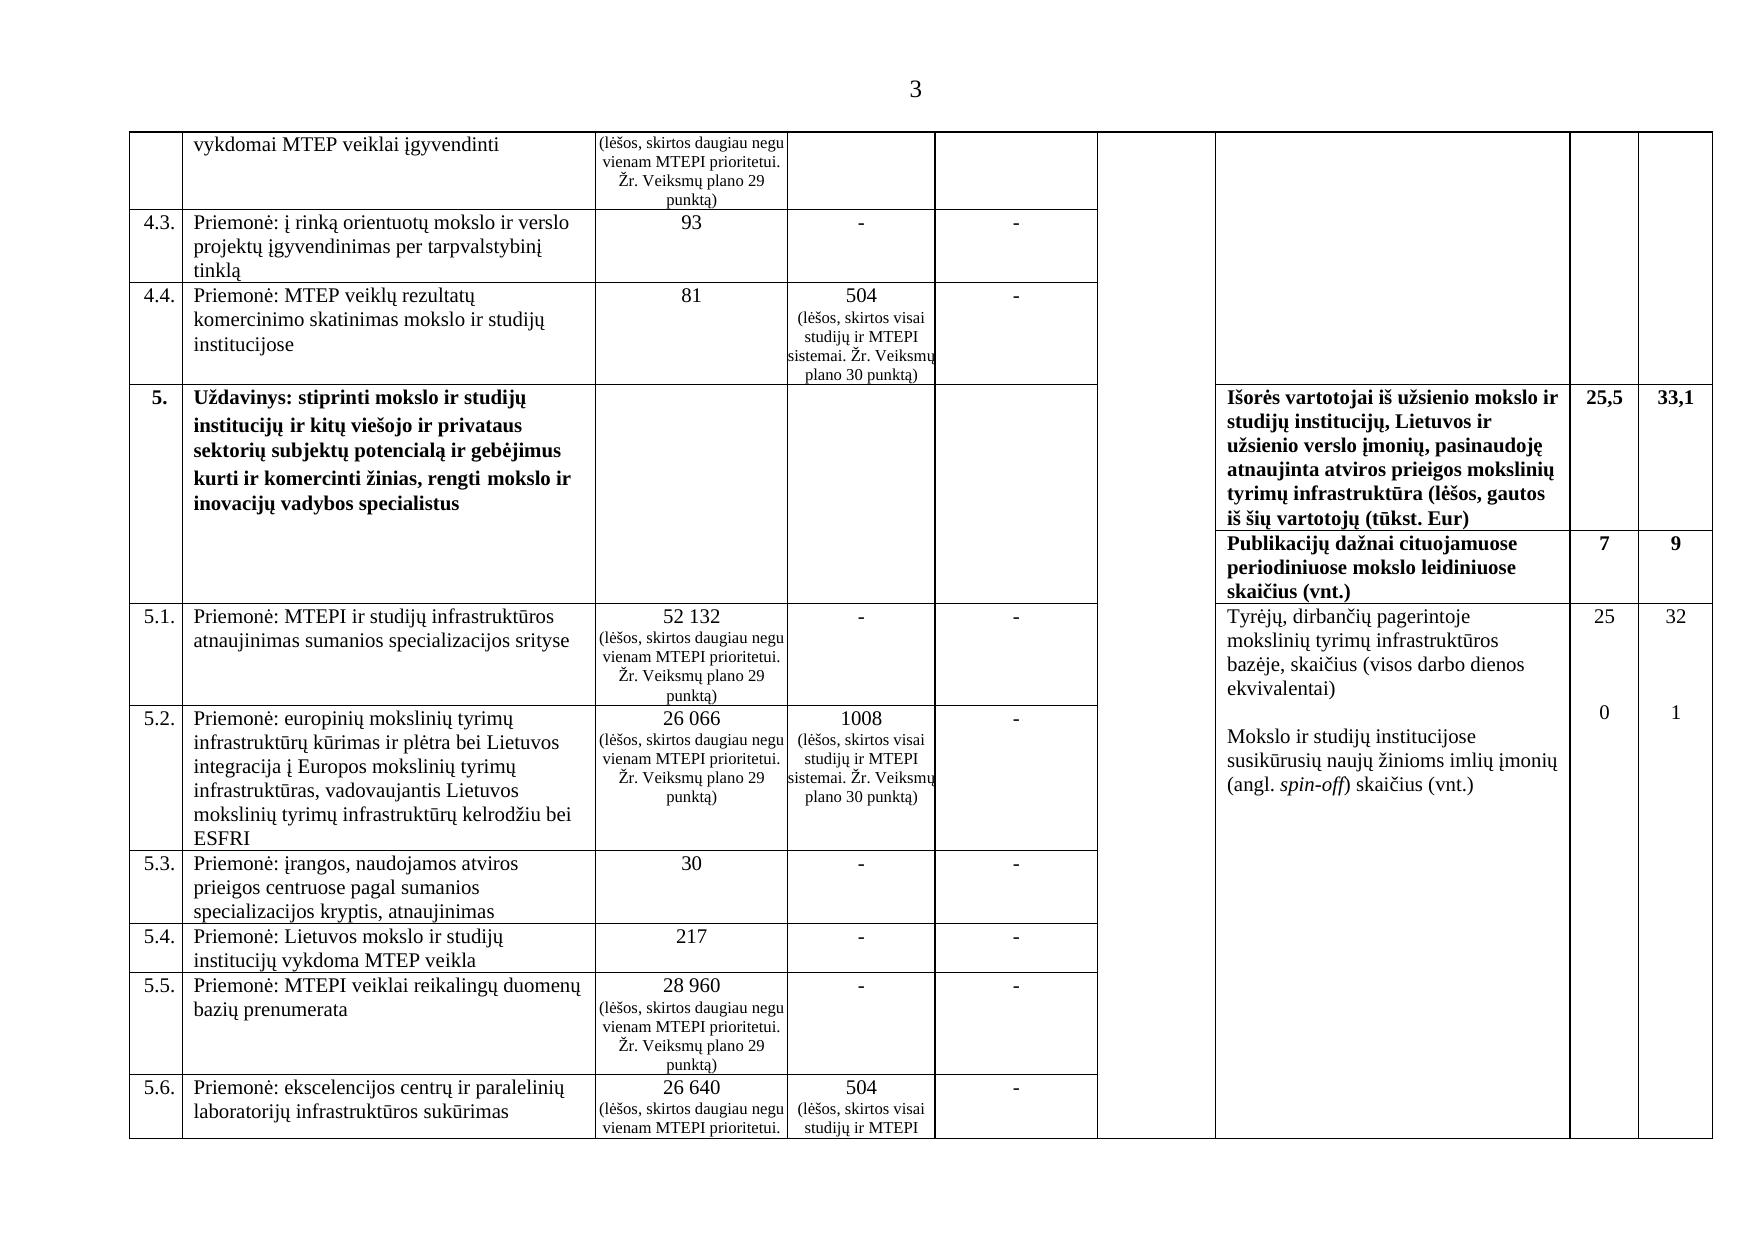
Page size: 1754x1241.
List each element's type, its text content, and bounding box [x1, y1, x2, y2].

table_cell 81 [596, 283, 787, 384]
table_cell Publikacijų dažnai cituojamuose periodiniuose mokslo leidiniuose skaičius (vnt.) [1216, 531, 1569, 603]
table_cell 9 [1639, 531, 1712, 603]
table_cell 25 0 [1571, 604, 1638, 1137]
table_cell Uždavinys: stiprinti mokslo ir studijų institucijų ir kitų viešojo ir privataus sektorių subjektų potencialą ir gebėjimus kurti ir komercinti žinias, rengti mokslo ir inovacijų vadybos specialistus [183, 385, 595, 603]
table_cell 30 [596, 851, 787, 923]
table_cell - [936, 283, 1097, 384]
table_cell 504 (lėšos, skirtos visai studijų ir MTEPI [788, 1075, 934, 1137]
table_cell Priemonė: ekscelencijos centrų ir paralelinių laboratorijų infrastruktūros sukūrimas [183, 1075, 595, 1137]
table_cell 93 [596, 210, 787, 282]
table_cell - [936, 924, 1097, 972]
table_cell - [788, 851, 934, 923]
table_cell [1216, 133, 1569, 384]
table_cell 32 1 [1639, 604, 1712, 1137]
table_cell 217 [596, 924, 787, 972]
table_cell [130, 133, 182, 209]
table_cell 5.6. [130, 1075, 182, 1137]
table_cell [1639, 133, 1712, 384]
table_cell Priemonė: Lietuvos mokslo ir studijų institucijų vykdoma MTEP veikla [183, 924, 595, 972]
table_cell 25,5 [1571, 385, 1638, 529]
table_cell 5.5. [130, 973, 182, 1074]
table_cell Priemonė: į rinką orientuotų mokslo ir verslo projektų įgyvendinimas per tarpvalstybinį tinklą [183, 210, 595, 282]
table_cell (lėšos, skirtos daugiau negu vienam MTEPI prioritetui. Žr. Veiksmų plano 29 punktą) [596, 133, 787, 209]
table_cell Priemonė: MTEPI ir studijų infrastruktūros atnaujinimas sumanios specializacijos srityse [183, 604, 595, 704]
table_cell [596, 385, 787, 603]
table_cell - [936, 706, 1097, 850]
table_cell 1008 (lėšos, skirtos visai studijų ir MTEPI sistemai. Žr. Veiksmų plano 30 punktą) [788, 706, 934, 850]
table_cell 504 (lėšos, skirtos visai studijų ir MTEPI sistemai. Žr. Veiksmų plano 30 punktą) [788, 283, 934, 384]
table_cell - [788, 604, 934, 704]
table_cell [788, 385, 934, 603]
table_cell 26 066 (lėšos, skirtos daugiau negu vienam MTEPI prioritetui. Žr. Veiksmų plano 29 punktą) [596, 706, 787, 850]
table_cell 5.1. [130, 604, 182, 704]
table_cell 33,1 [1639, 385, 1712, 529]
table_cell - [788, 924, 934, 972]
table_cell 5.2. [130, 706, 182, 850]
table_cell - [788, 133, 934, 209]
table_cell - [936, 1075, 1097, 1137]
table_cell - [936, 851, 1097, 923]
table_cell 26 640 (lėšos, skirtos daugiau negu vienam MTEPI prioritetui. [596, 1075, 787, 1137]
table_cell - [788, 210, 934, 282]
table_cell - [936, 604, 1097, 704]
table_cell Tyrėjų, dirbančių pagerintoje mokslinių tyrimų infrastruktūros bazėje, skaičius (visos darbo dienos ekvivalentai) Mokslo ir studijų institucijose susikūrusių naujų žinioms imlių įmonių (angl. spin-off) skaičius (vnt.) [1216, 604, 1569, 1137]
table_cell Išorės vartotojai iš užsienio mokslo ir studijų institucijų, Lietuvos ir užsienio verslo įmonių, pasinaudoję atnaujinta atviros prieigos mokslinių tyrimų infrastruktūra (lėšos, gautos iš šių vartotojų (tūkst. Eur) [1216, 385, 1569, 529]
table_cell 4.3. [130, 210, 182, 282]
table_cell [1571, 133, 1638, 384]
table_cell [1098, 133, 1215, 1137]
table_cell [936, 385, 1097, 603]
table_cell 4.4. [130, 283, 182, 384]
table_cell - [788, 973, 934, 1074]
table_cell 5.4. [130, 924, 182, 972]
table_cell Priemonė: MTEP veiklų rezultatų komercinimo skatinimas mokslo ir studijų institucijose [183, 283, 595, 384]
table_cell Priemonė: įrangos, naudojamos atviros prieigos centruose pagal sumanios specializacijos kryptis, atnaujinimas [183, 851, 595, 923]
table_cell 7 [1571, 531, 1638, 603]
table_cell vykdomai MTEP veiklai įgyvendinti [183, 133, 595, 209]
table_cell 5. [130, 385, 182, 603]
table_cell - [936, 133, 1097, 209]
table_cell 28 960 (lėšos, skirtos daugiau negu vienam MTEPI prioritetui. Žr. Veiksmų plano 29 punktą) [596, 973, 787, 1074]
table_cell - [936, 210, 1097, 282]
table_cell 52 132 (lėšos, skirtos daugiau negu vienam MTEPI prioritetui. Žr. Veiksmų plano 29 punktą) [596, 604, 787, 704]
table_cell 5.3. [130, 851, 182, 923]
table_cell - [936, 973, 1097, 1074]
table_cell Priemonė: europinių mokslinių tyrimų infrastruktūrų kūrimas ir plėtra bei Lietuvos integracija į Europos mokslinių tyrimų infrastruktūras, vadovaujantis Lietuvos mokslinių tyrimų infrastruktūrų kelrodžiu bei ESFRI [183, 706, 595, 850]
table_cell Priemonė: MTEPI veiklai reikalingų duomenų bazių prenumerata [183, 973, 595, 1074]
